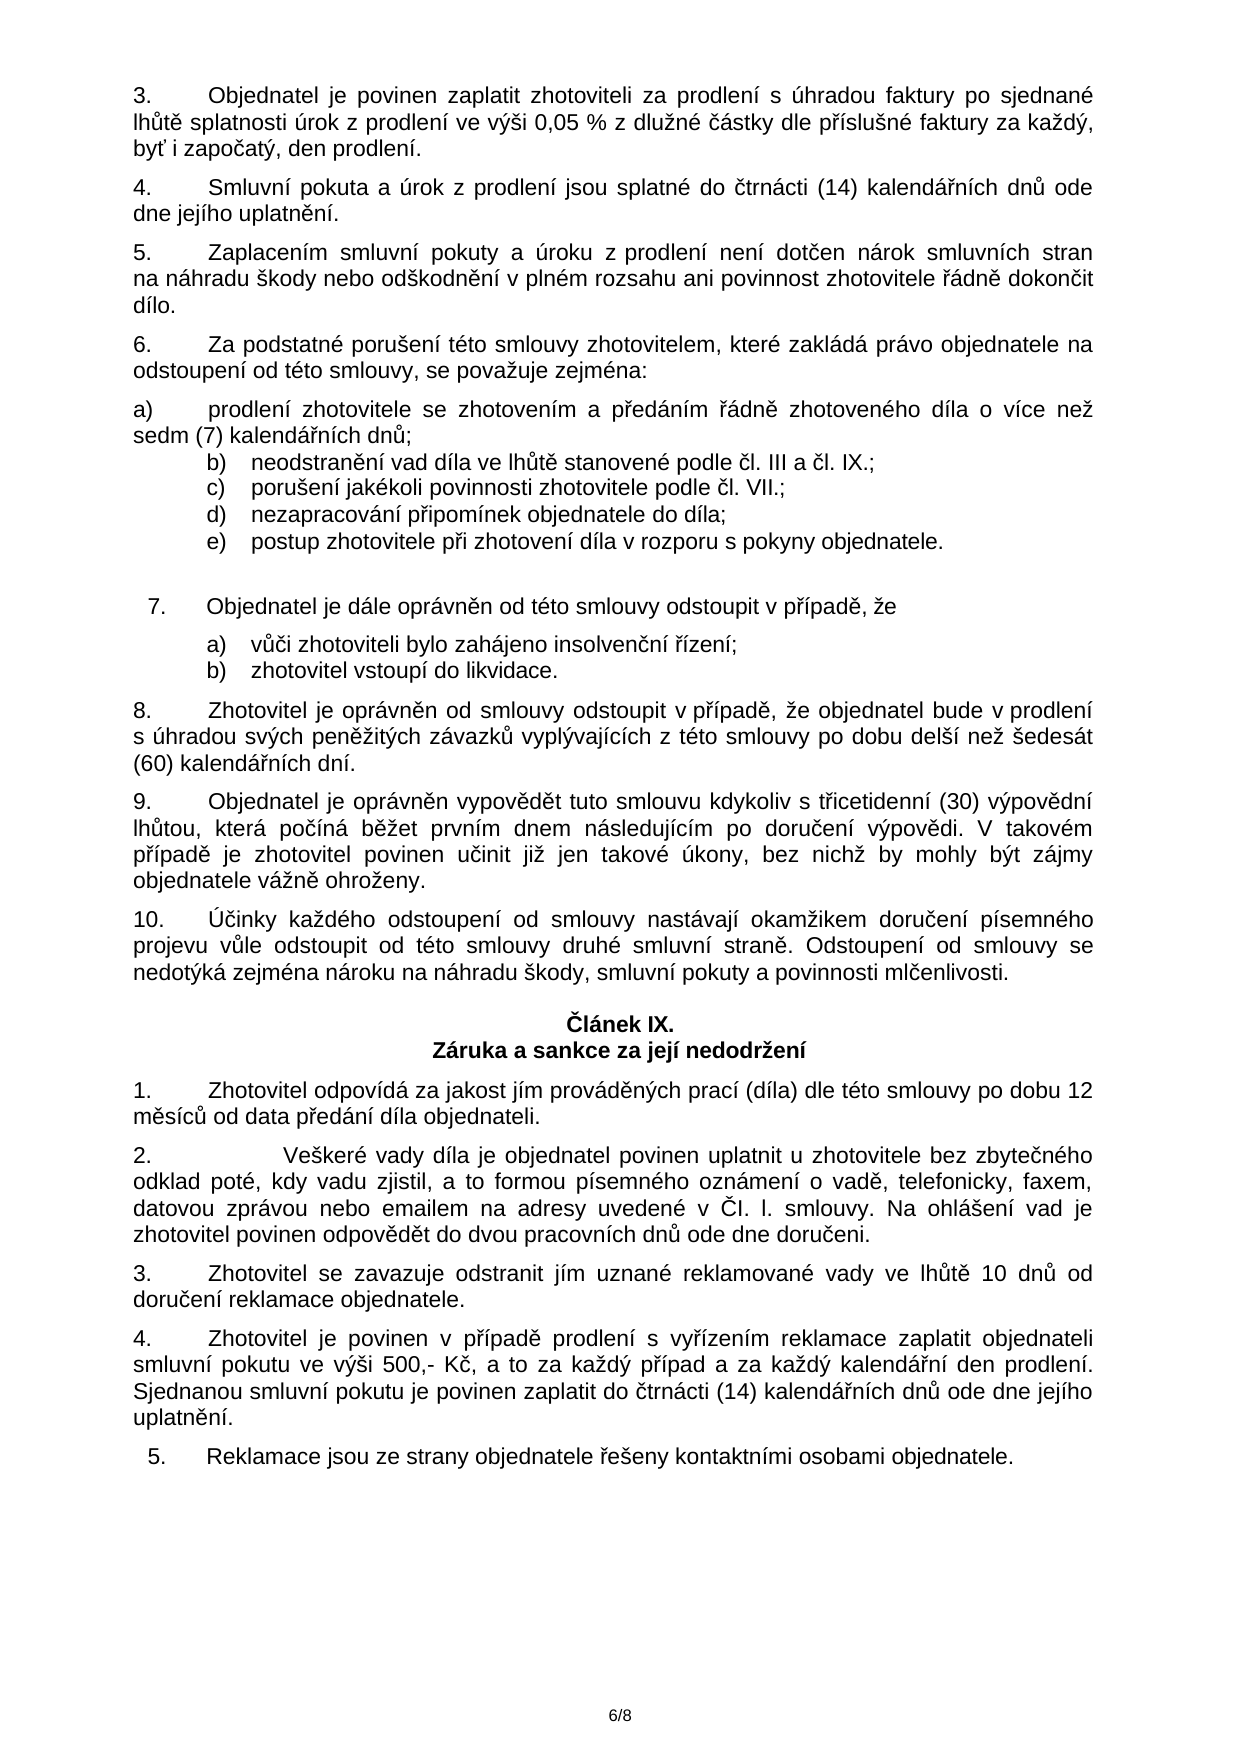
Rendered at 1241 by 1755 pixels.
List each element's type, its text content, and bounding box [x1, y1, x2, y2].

list Účinky každého odstoupení od smlouvy nastávají okamžikem doručení písemného projevu vůle odstoupit od této smlouvy druhé smluvní straně. Odstoupení od smlouvy se nedotýká zejména nároku na náhradu škody, smluvní pokuty a povinnosti mlčenlivosti. [133, 906, 1094, 985]
list zhotovitel vstoupí do likvidace. [206, 658, 1108, 684]
list Veškeré vady díla je objednatel povinen uplatnit u zhotovitele bez zbytečného odklad poté, kdy vadu zjistil, a to formou písemného oznámení o vadě, telefonicky, faxem, datovou zprávou nebo emailem na adresy uvedené v ČI. l. smlouvy. Na ohlášení vad je zhotovitel povinen odpovědět do dvou pracovních dnů ode dne doručeni. [133, 1142, 1093, 1247]
subtitle Článek IX. [425, 1012, 816, 1038]
list Objednatel je dále oprávněn od této smlouvy odstoupit v případě, že [147, 593, 1108, 619]
list Zhotovitel je povinen v případě prodlení s vyřízením reklamace zaplatit objednateli smluvní pokutu ve výši 500,- Kč, a to za každý případ a za každý kalendářní den prodlení. Sjednanou smluvní pokutu je povinen zaplatit do čtrnácti (14) kalendářních dnů ode dne jejího uplatnění. [133, 1325, 1094, 1430]
list nezapracování připomínek objednatele do díla; [206, 501, 1108, 527]
list Zhotovitel se zavazuje odstranit jím uznané reklamované vady ve lhůtě 10 dnů od doručení reklamace objednatele. [133, 1260, 1094, 1312]
text Záruka a sankce za její nedodržení [432, 1038, 1108, 1064]
list neodstranění vad díla ve lhůtě stanovené podle čl. III a čl. IX.; [206, 448, 1108, 475]
list Reklamace jsou ze strany objednatele řešeny kontaktními osobami objednatele. [147, 1443, 1108, 1469]
list Zhotovitel je oprávněn od smlouvy odstoupit v případě, že objednatel bude v prodlení s úhradou svých peněžitých závazků vyplývajících z této smlouvy po dobu delší než šedesát (60) kalendářních dní. [133, 697, 1094, 776]
list Smluvní pokuta a úrok z prodlení jsou splatné do čtrnácti (14) kalendářních dnů ode dne jejího uplatnění. [133, 174, 1094, 227]
list vůči zhotoviteli bylo zahájeno insolvenční řízení; [206, 632, 1108, 658]
list Za podstatné porušení této smlouvy zhotovitelem, které zakládá právo objednatele na odstoupení od této smlouvy, se považuje zejména: [133, 331, 1093, 383]
list Objednatel je povinen zaplatit zhotoviteli za prodlení s úhradou faktury po sjednané lhůtě splatnosti úrok z prodlení ve výši 0,05 % z dlužné částky dle příslušné faktury za každý, byť i započatý, den prodlení. [133, 82, 1094, 161]
list Zhotovitel odpovídá za jakost jím prováděných prací (díla) dle této smlouvy po dobu 12 měsíců od data předání díla objednateli. [133, 1077, 1094, 1129]
list porušení jakékoli povinnosti zhotovitele podle čl. VII.; [206, 475, 1108, 501]
list Zaplacením smluvní pokuty a úroku z prodlení není dotčen nárok smluvních stran na náhradu škody nebo odškodnění v plném rozsahu ani povinnost zhotovitele řádně dokončit dílo. [133, 239, 1094, 318]
list prodlení zhotovitele se zhotovením a předáním řádně zhotoveného díla o více než sedm (7) kalendářních dnů; [133, 396, 1093, 448]
list postup zhotovitele při zhotovení díla v rozporu s pokyny objednatele. [206, 528, 1108, 554]
list Objednatel je oprávněn vypovědět tuto smlouvu kdykoliv s třicetidenní (30) výpovědní lhůtou, která počíná běžet prvním dnem následujícím po doručení výpovědi. V takovém případě je zhotovitel povinen učinit již jen takové úkony, bez nichž by mohly být zájmy objednatele vážně ohroženy. [133, 788, 1093, 894]
